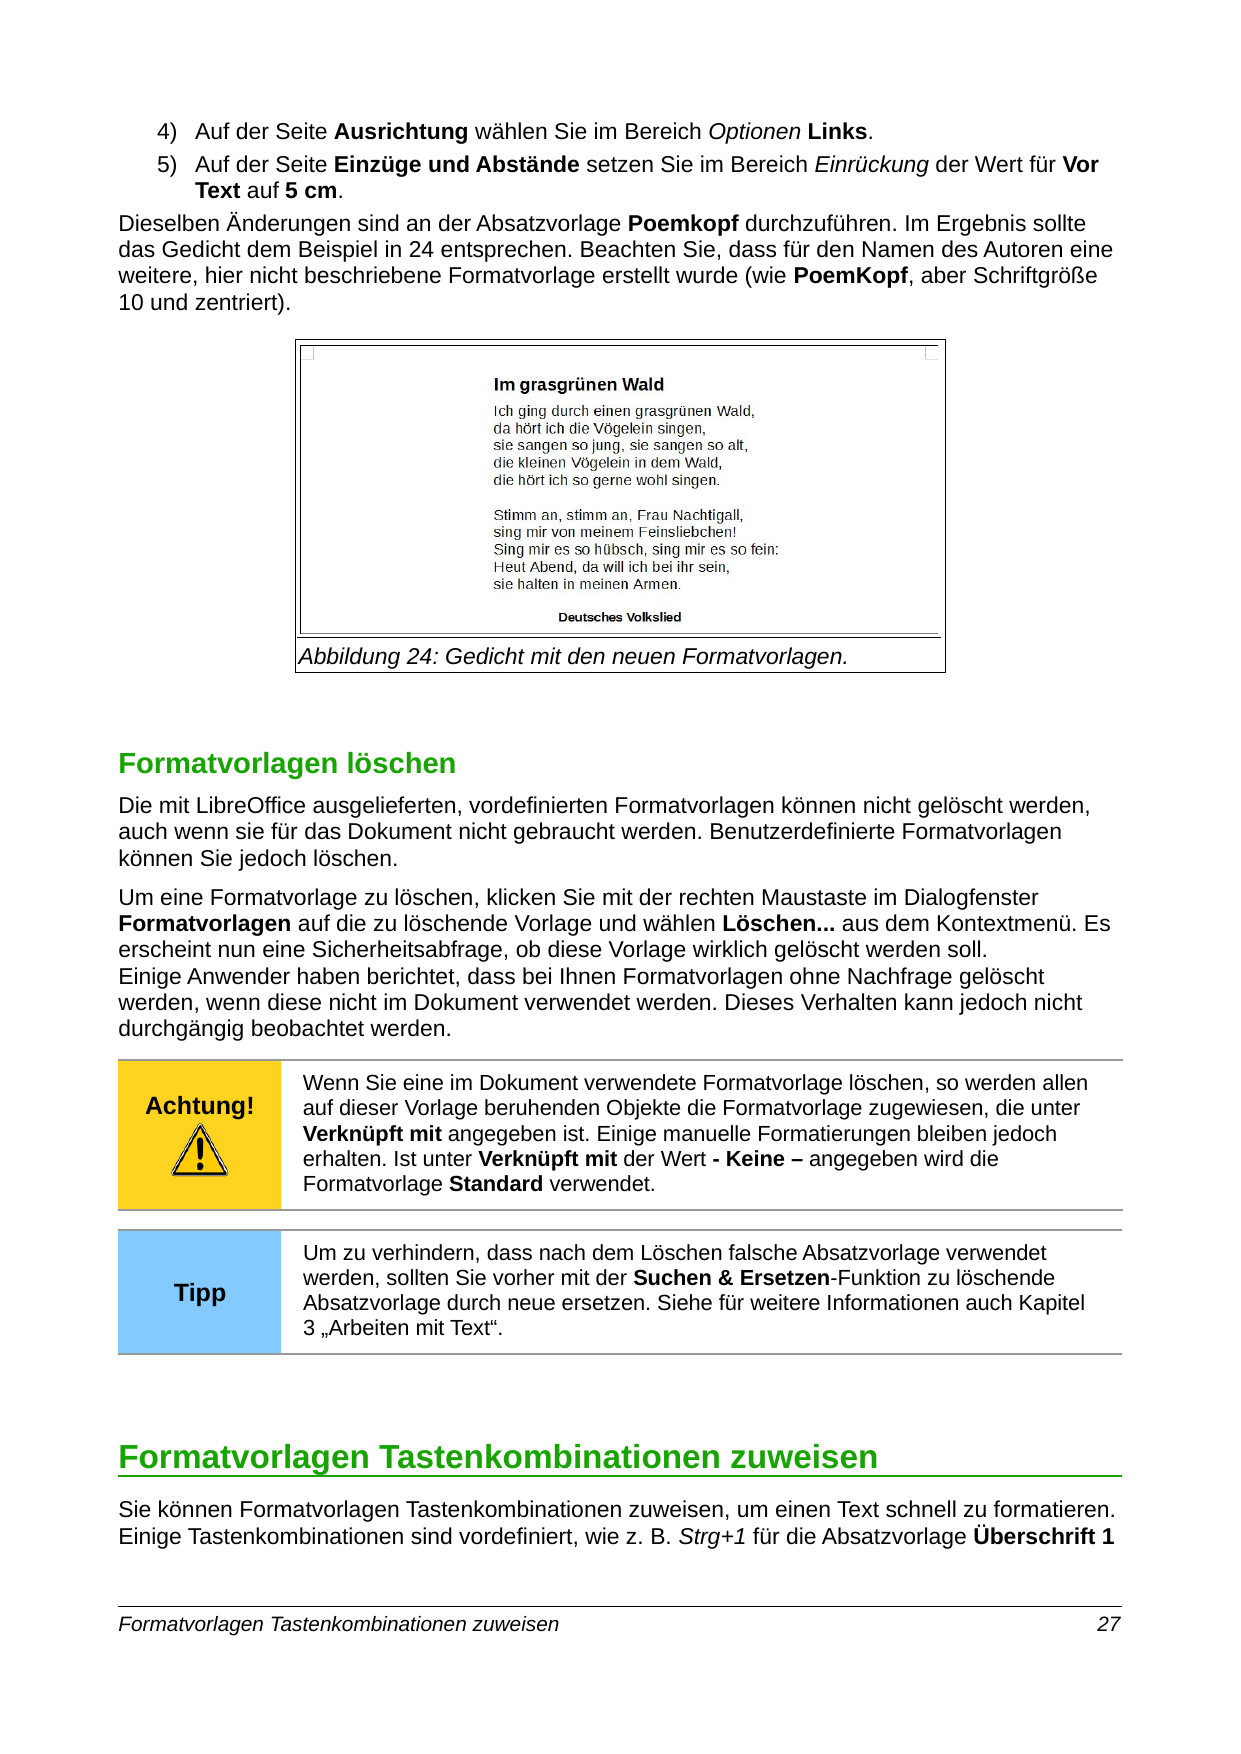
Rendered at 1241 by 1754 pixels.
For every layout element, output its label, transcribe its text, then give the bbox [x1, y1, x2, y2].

text Die mit LibreOffice ausgelieferten, vordefinierten Formatvorlagen können nicht gelöscht werden, auch wenn sie für das Dokument nicht gebraucht werden. Benutzerdefinierte Formatvorlagen können Sie jedoch löschen. [118, 792, 1122, 871]
picture [300, 345, 938, 634]
text Abbildung 24: Gedicht mit den neuen Formatvorlagen. [297, 342, 942, 669]
list Auf der Seite Ausrichtung wählen Sie im Bereich Optionen Links. [177, 118, 1122, 144]
table_header Um zu verhindern, dass nach dem Löschen falsche Absatzvorlage verwendet werden, sollten Sie vorher mit der Suchen & Ersetzen-Funktion zu löschende Absatzvorlage durch neue ersetzen. Siehe für weitere Informationen auch Kapitel 3 „Arbeiten mit Text“. [281, 1231, 1122, 1353]
subtitle Formatvorlagen Tastenkombinationen zuweisen [118, 1437, 1122, 1475]
picture [167, 1119, 232, 1180]
table_header Tipp [118, 1231, 281, 1353]
list Auf der Seite Einzüge und Abstände setzen Sie im Bereich Einrückung der Wert für Vor Text auf 5 cm. [177, 151, 1122, 203]
table_header Wenn Sie eine im Dokument verwendete Formatvorlage löschen, so werden allen auf dieser Vorlage beruhenden Objekte die Formatvorlage zugewiesen, die unter Verknüpft mit angegeben ist. Einige manuelle Formatierungen bleiben jedoch erhalten. Ist unter Verknüpft mit der Wert - Keine – angegeben wird die Formatvorlage Standard verwendet. [281, 1061, 1122, 1209]
subtitle Formatvorlagen löschen [118, 746, 1122, 779]
table_header Achtung! [118, 1061, 281, 1209]
text Dieselben Änderungen sind an der Absatzvorlage Poemkopf durchzuführen. Im Ergebnis sollte das Gedicht dem Beispiel in Abbildung 24 entsprechen. Beachten Sie, dass für den Namen des Autoren eine weitere, hier nicht beschriebene Formatvorlage erstellt wurde (wie PoemKopf, aber Schriftgröße 10 und zentriert). [118, 210, 1122, 315]
text Um eine Formatvorlage zu löschen, klicken Sie mit der rechten Maustaste im Dialogfenster Formatvorlagen auf die zu löschende Vorlage und wählen Löschen... aus dem Kontextmenü. Es erscheint nun eine Sicherheitsabfrage, ob diese Vorlage wirklich gelöscht werden soll. Einige Anwender haben berichtet, dass bei Ihnen Formatvorlagen ohne Nachfrage gelöscht werden, wenn diese nicht im Dokument verwendet werden. Dieses Verhalten kann jedoch nicht durchgängig beobachtet werden. [118, 883, 1122, 1042]
text Sie können Formatvorlagen Tastenkombinationen zuweisen, um einen Text schnell zu formatieren. Einige Tastenkombinationen sind vordefiniert, wie z. B. Strg+1 für die Absatzvorlage Überschrift 1 [118, 1496, 1122, 1549]
